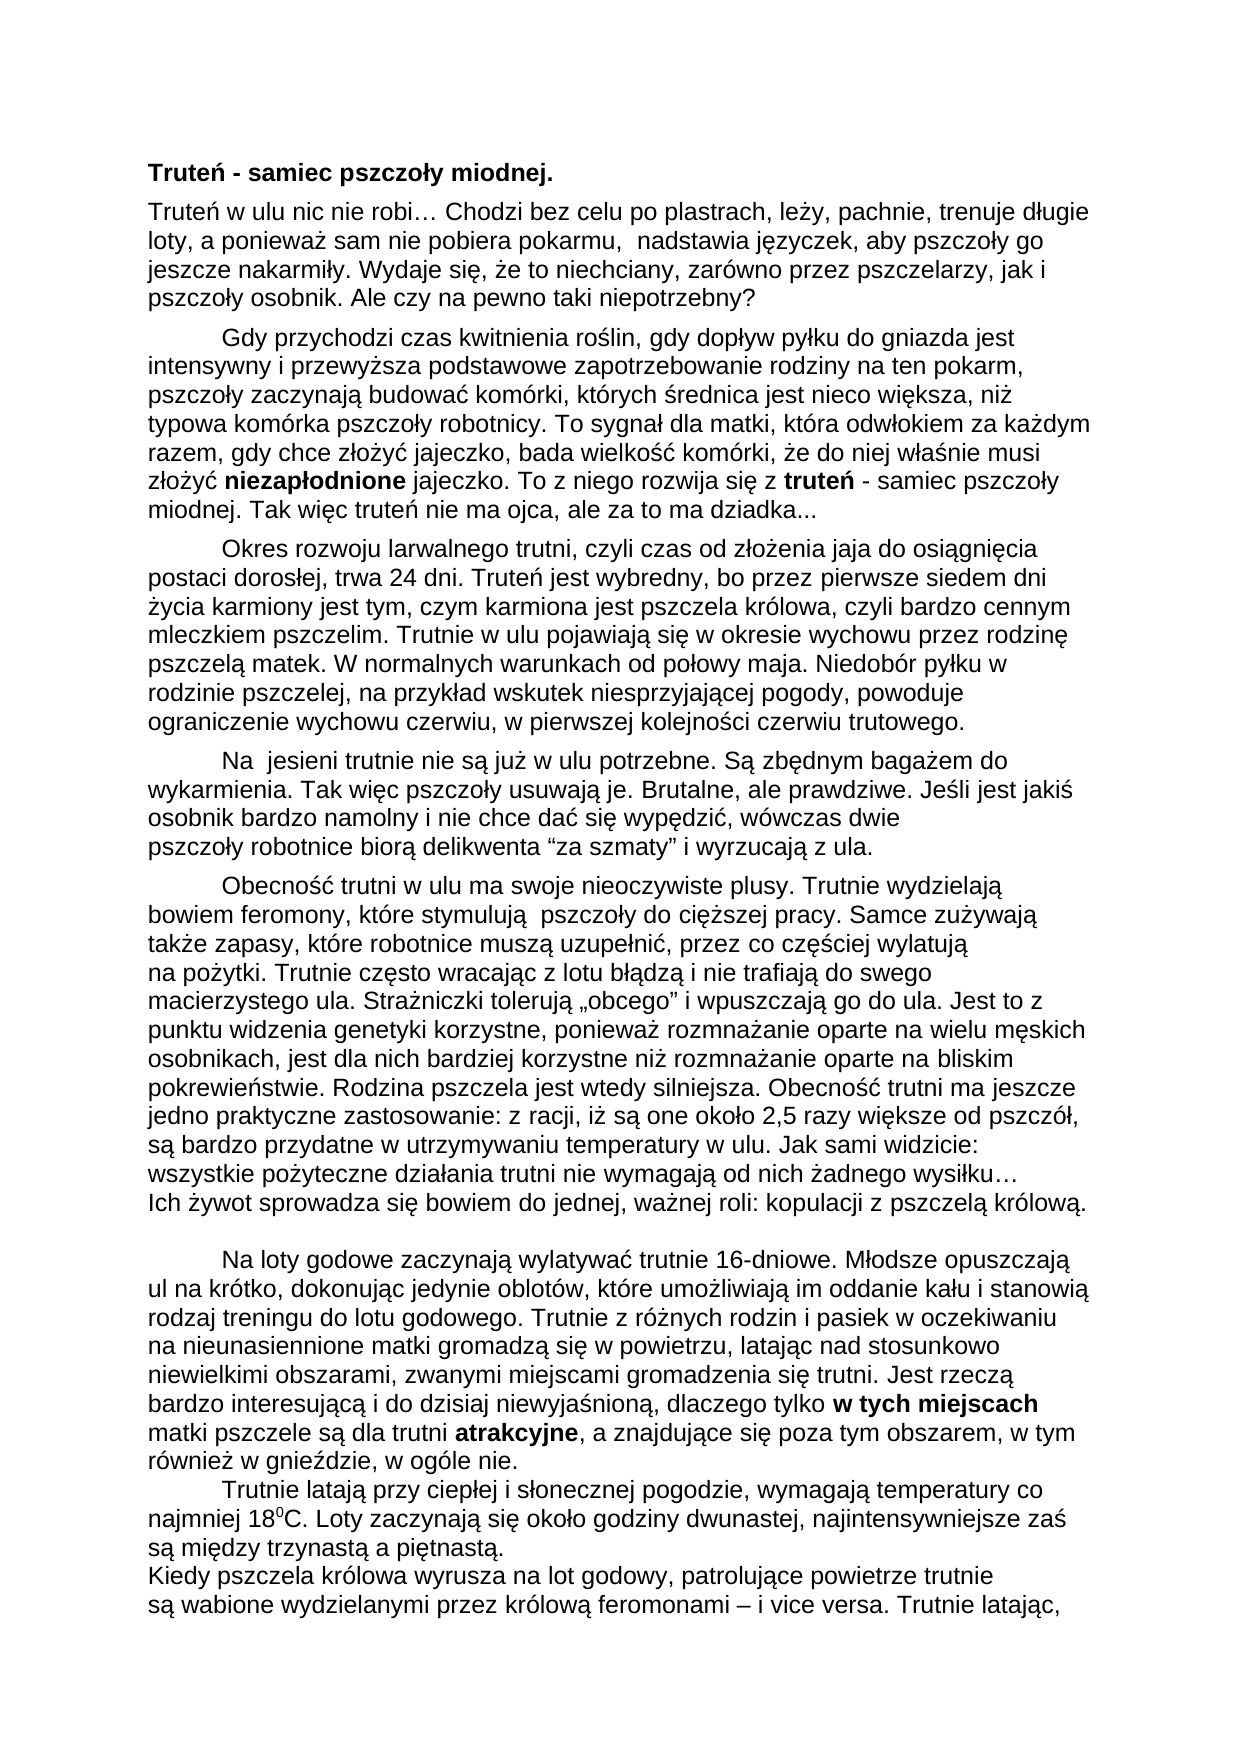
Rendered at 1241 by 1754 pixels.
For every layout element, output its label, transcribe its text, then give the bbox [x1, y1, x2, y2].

text Trutnie latają przy ciepłej i słonecznej pogodzie, wymagają temperatury co najmniej 180C. Loty zaczynają się około godziny dwunastej, najintensywniejsze zaś są między trzynastą a piętnastą. [148, 1475, 1093, 1561]
text Obecność trutni w ulu ma swoje nieoczywiste plusy. Trutnie wydzielają bowiem feromony, które stymulują pszczoły do cięższej pracy. Samce zużywają także zapasy, które robotnice muszą uzupełnić, przez co częściej wylatują na pożytki. Trutnie często wracając z lotu błądzą i nie trafiają do swego macierzystego ula. Strażniczki tolerują „obcego” i wpuszczają go do ula. Jest to z punktu widzenia genetyki korzystne, ponieważ rozmnażanie oparte na wielu męskich osobnikach, jest dla nich bardziej korzystne niż rozmnażanie oparte na bliskim pokrewieństwie. Rodzina pszczela jest wtedy silniejsza. Obecność trutni ma jeszcze jedno praktyczne zastosowanie: z racji, iż są one około 2,5 razy większe od pszczół, są bardzo przydatne w utrzymywaniu temperatury w ulu. Jak sami widzicie: wszystkie pożyteczne działania trutni nie wymagają od nich żadnego wysiłku… [148, 871, 1093, 1188]
text Truteń - samiec pszczoły miodnej. [148, 158, 1093, 187]
text Kiedy pszczela królowa wyrusza na lot godowy, patrolujące powietrze trutnie są wabione wydzielanymi przez królową feromonami – i vice versa. Trutnie latając, [148, 1561, 1093, 1619]
text Na loty godowe zaczynają wylatywać trutnie 16-dniowe. Młodsze opuszczają ul na krótko, dokonując jedynie oblotów, które umożliwiają im oddanie kału i stanowią rodzaj treningu do lotu godowego. Trutnie z różnych rodzin i pasiek w oczekiwaniu na nieunasiennione matki gromadzą się w powietrzu, latając nad stosunkowo niewielkimi obszarami, zwanymi miejscami gromadzenia się trutni. Jest rzeczą bardzo interesującą i do dzisiaj niewyjaśnioną, dlaczego tylko w tych miejscach matki pszczele są dla trutni atrakcyjne, a znajdujące się poza tym obszarem, w tym również w gnieździe, w ogóle nie. [148, 1245, 1093, 1475]
text Na jesieni trutnie nie są już w ulu potrzebne. Są zbędnym bagażem do wykarmienia. Tak więc pszczoły usuwają je. Brutalne, ale prawdziwe. Jeśli jest jakiś osobnik bardzo namolny i nie chce dać się wypędzić, wówczas dwie pszczoły robotnice biorą delikwenta “za szmaty” i wyrzucają z ula. [148, 746, 1093, 861]
text Ich żywot sprowadza się bowiem do jednej, ważnej roli: kopulacji z pszczelą królową. [148, 1188, 1093, 1216]
text Gdy przychodzi czas kwitnienia roślin, gdy dopływ pyłku do gniazda jest intensywny i przewyższa podstawowe zapotrzebowanie rodziny na ten pokarm, pszczoły zaczynają budować komórki, których średnica jest nieco większa, niż typowa komórka pszczoły robotnicy. To sygnał dla matki, która odwłokiem za każdym razem, gdy chce złożyć jajeczko, bada wielkość komórki, że do niej właśnie musi złożyć niezapłodnione jajeczko. To z niego rozwija się z truteń - samiec pszczoły miodnej. Tak więc truteń nie ma ojca, ale za to ma dziadka... [148, 323, 1093, 524]
text Truteń w ulu nic nie robi… Chodzi bez celu po plastrach, leży, pachnie, trenuje długie loty, a ponieważ sam nie pobiera pokarmu, nadstawia języczek, aby pszczoły go jeszcze nakarmiły. Wydaje się, że to niechciany, zarówno przez pszczelarzy, jak i pszczoły osobnik. Ale czy na pewno taki niepotrzebny? [148, 197, 1093, 312]
text Okres rozwoju larwalnego trutni, czyli czas od złożenia jaja do osiągnięcia postaci dorosłej, trwa 24 dni. Truteń jest wybredny, bo przez pierwsze siedem dni życia karmiony jest tym, czym karmiona jest pszczela królowa, czyli bardzo cennym mleczkiem pszczelim. Trutnie w ulu pojawiają się w okresie wychowu przez rodzinę pszczelą matek. W normalnych warunkach od połowy maja. Niedobór pyłku w rodzinie pszczelej, na przykład wskutek niesprzyjającej pogody, powoduje ograniczenie wychowu czerwiu, w pierwszej kolejności czerwiu trutowego. [148, 534, 1093, 736]
